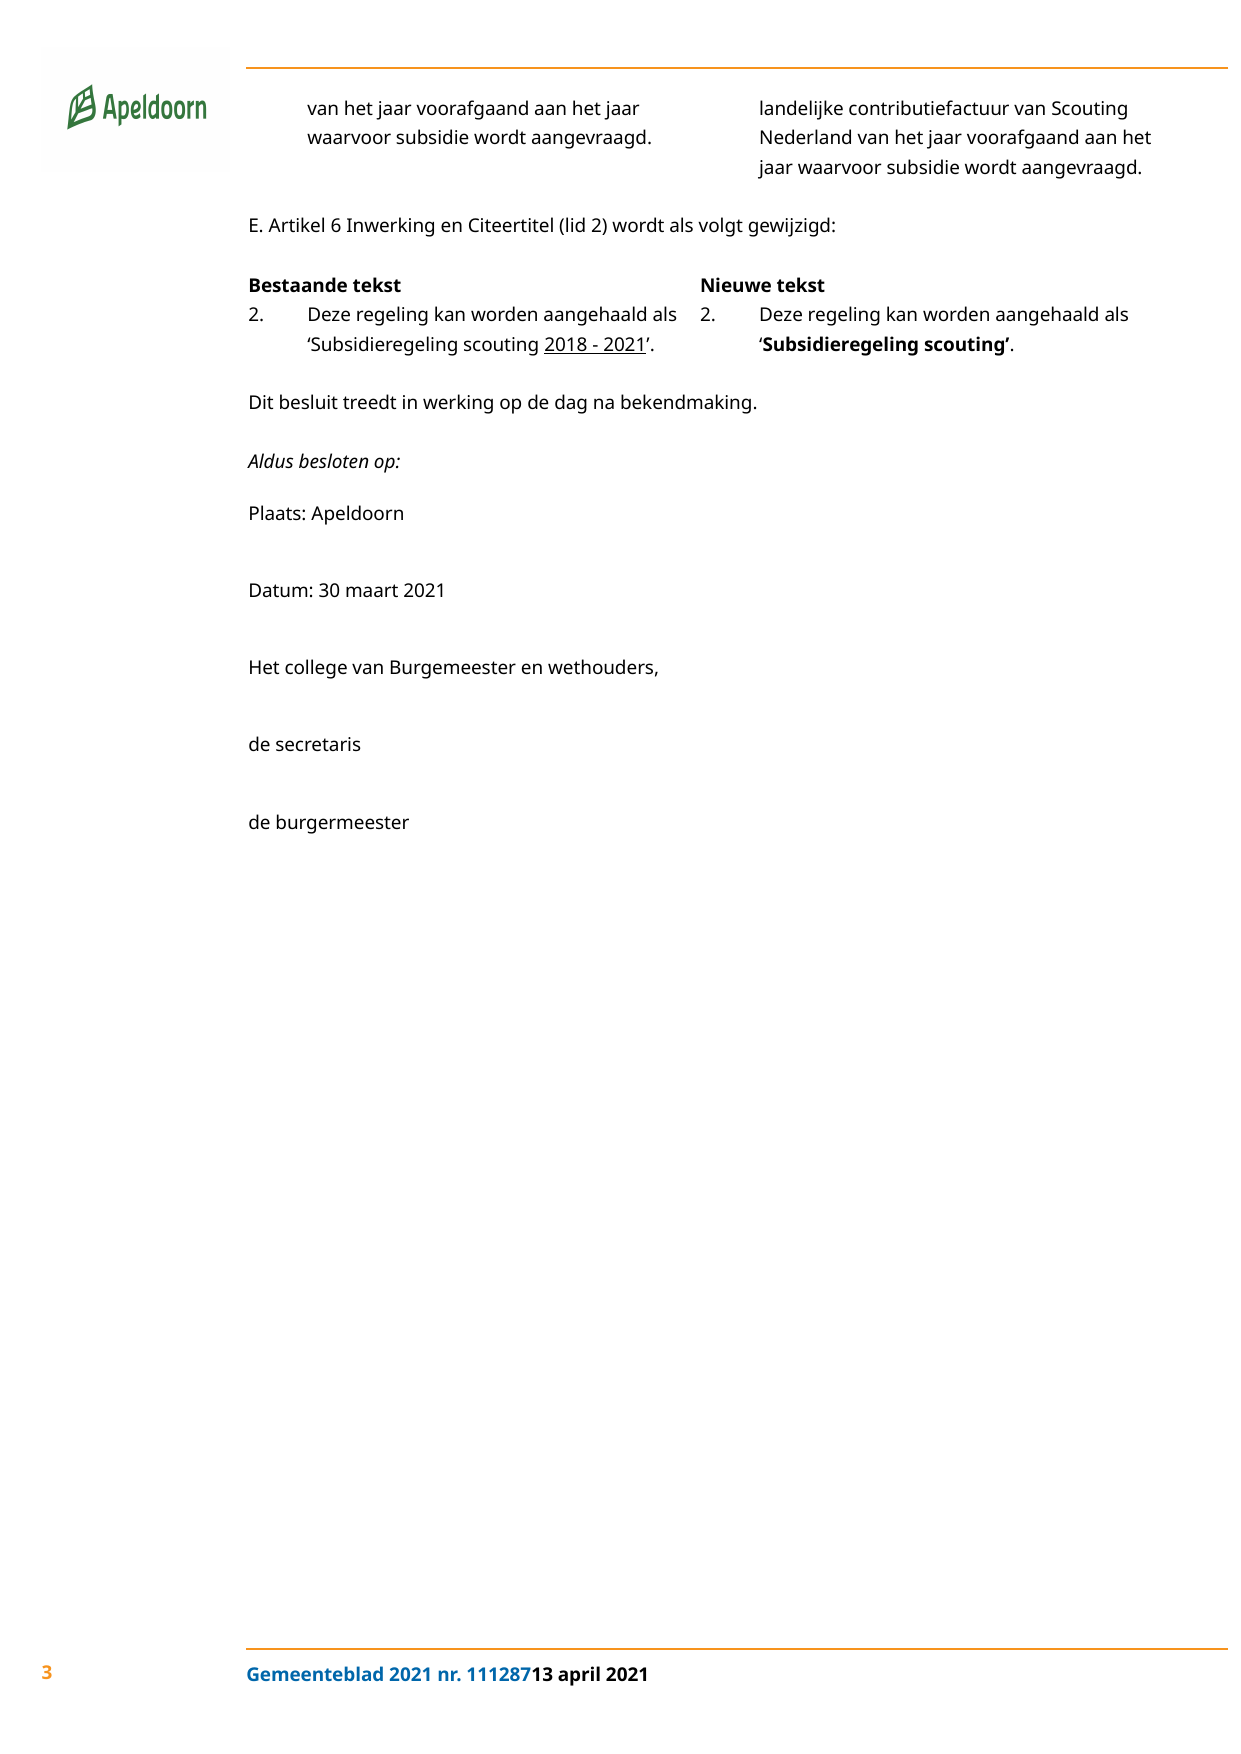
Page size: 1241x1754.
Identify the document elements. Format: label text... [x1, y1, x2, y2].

picture [41, 47, 231, 172]
text E. Artikel 6 Inwerking en Citeertitel (lid 2) wordt als volgt gewijzigd: [248, 212, 1152, 238]
text Het college van Burgemeester en wethouders, [248, 654, 1152, 680]
text de burgermeester [248, 809, 1152, 834]
table_header Nieuwe tekst Deze regeling kan worden aangehaald als ‘Subsidieregeling scouting’. [700, 272, 1152, 357]
text Aldus besloten op: [248, 449, 1152, 474]
table_header Bestaande tekst Deze regeling kan worden aangehaald als ‘Subsidieregeling scouting 2018 - 2021’. [248, 272, 700, 357]
table_header van het jaar voorafgaand aan het jaar waarvoor subsidie wordt aangevraagd. [248, 95, 700, 180]
text Plaats: Apeldoorn [248, 500, 1152, 526]
text Datum: 30 maart 2021 [248, 577, 1152, 603]
text de secretaris [248, 732, 1152, 757]
table_header landelijke contributiefactuur van Scouting Nederland van het jaar voorafgaand aan het jaar waarvoor subsidie wordt aangevraagd. [700, 95, 1152, 180]
text Dit besluit treedt in werking op de dag na bekendmaking. [248, 389, 1152, 415]
